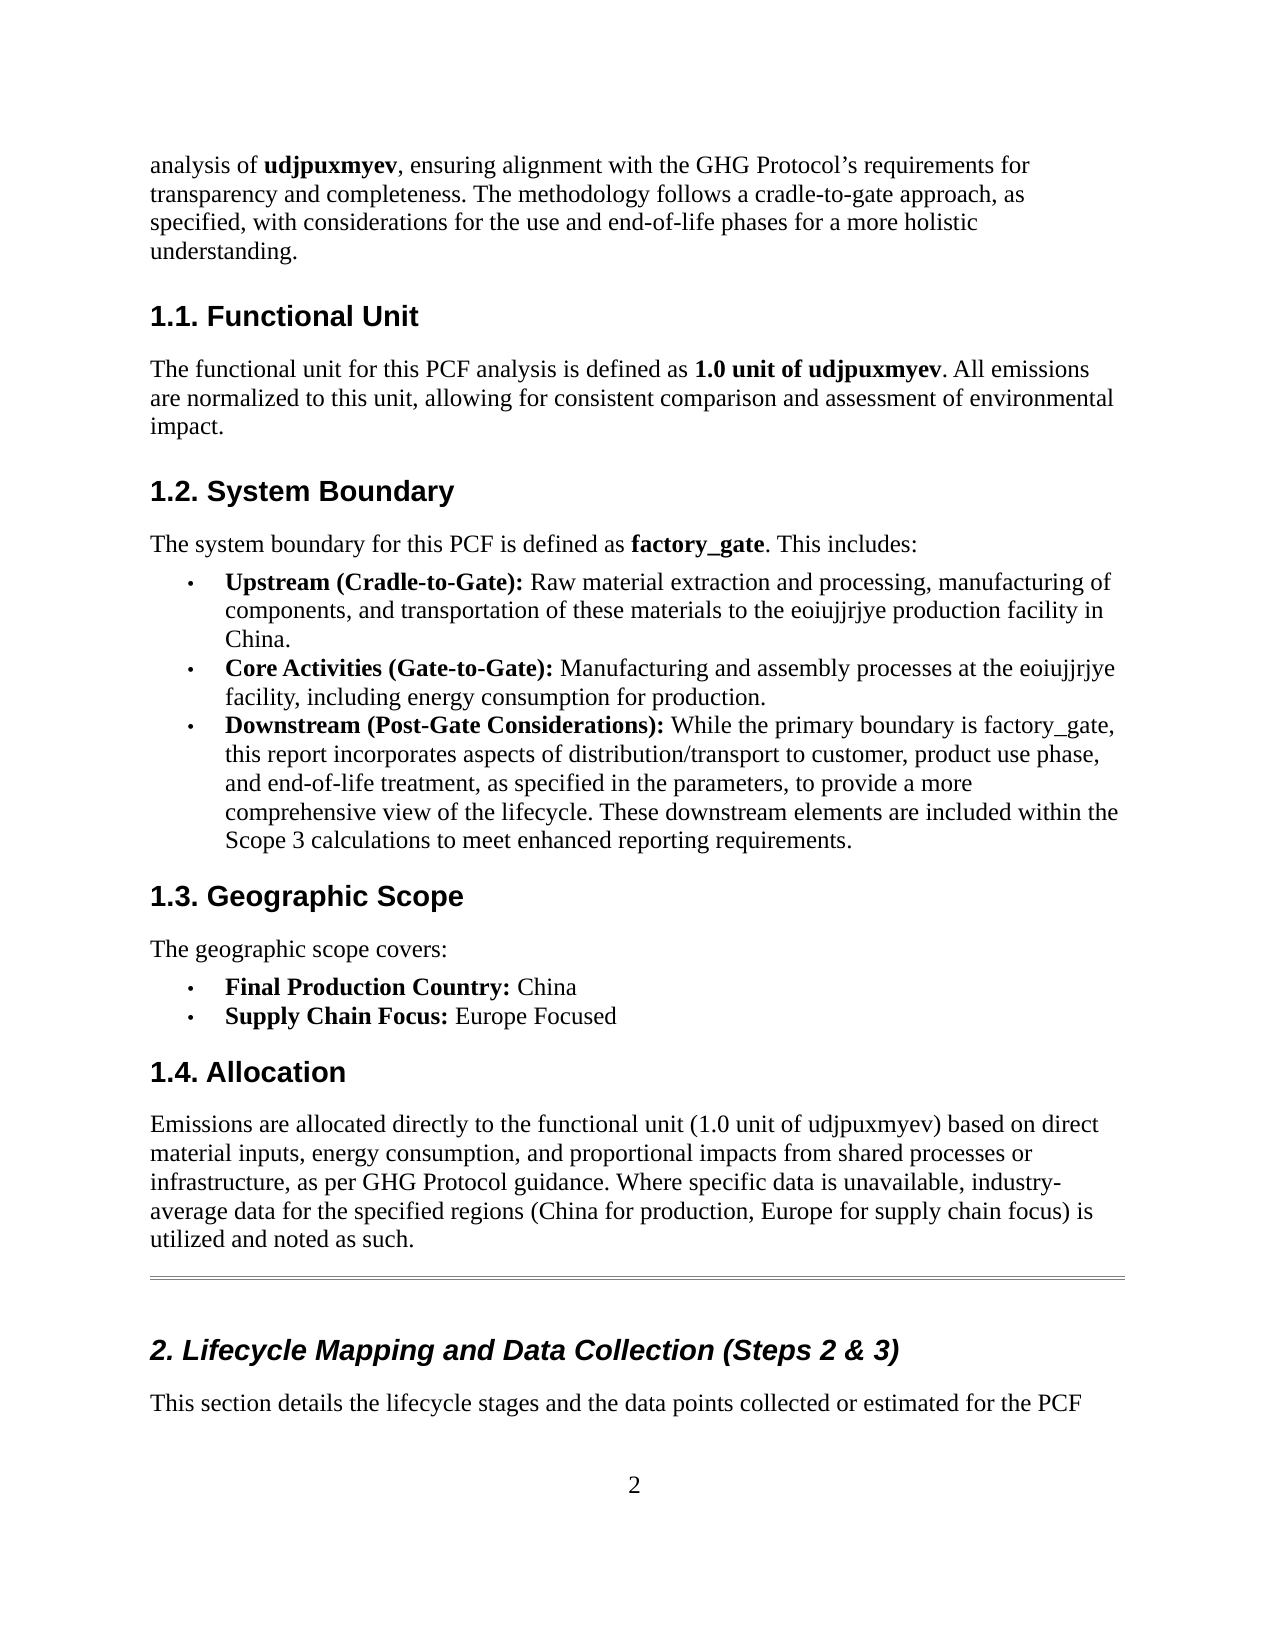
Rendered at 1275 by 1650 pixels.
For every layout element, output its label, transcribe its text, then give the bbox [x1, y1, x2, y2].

list Supply Chain Focus: Europe Focused [187, 1001, 1125, 1029]
list Final Production Country: China [187, 972, 1125, 1001]
text The system boundary for this PCF is defined as factory_gate. This includes: [150, 529, 1125, 558]
text analysis of udjpuxmyev, ensuring alignment with the GHG Protocol’s requirements for transparency and completeness. The methodology follows a cradle-to-gate approach, as specified, with considerations for the use and end-of-life phases for a more holistic understanding. [150, 150, 1125, 265]
subtitle 1.3. Geographic Scope [150, 879, 1125, 913]
subtitle 1.1. Functional Unit [150, 299, 1125, 332]
subtitle 1.4. Allocation [150, 1054, 1125, 1088]
text The functional unit for this PCF analysis is defined as 1.0 unit of udjpuxmyev. All emissions are normalized to this unit, allowing for consistent comparison and assessment of environmental impact. [150, 354, 1125, 440]
subtitle 1.2. System Boundary [150, 474, 1125, 508]
text This section details the lifecycle stages and the data points collected or estimated for the PCF [150, 1388, 1125, 1417]
text Emissions are allocated directly to the functional unit (1.0 unit of udjpuxmyev) based on direct material inputs, energy consumption, and proportional impacts from shared processes or infrastructure, as per GHG Protocol guidance. Where specific data is unavailable, industry-average data for the specified regions (China for production, Europe for supply chain focus) is utilized and noted as such. [150, 1109, 1125, 1253]
list Upstream (Cradle-to-Gate): Raw material extraction and processing, manufacturing of components, and transportation of these materials to the eoiujjrjye production facility in China. [187, 567, 1125, 653]
subtitle 2. Lifecycle Mapping and Data Collection (Steps 2 & 3) [150, 1333, 1125, 1367]
list Downstream (Post-Gate Considerations): While the primary boundary is factory_gate, this report incorporates aspects of distribution/transport to customer, product use phase, and end-of-life treatment, as specified in the parameters, to provide a more comprehensive view of the lifecycle. These downstream elements are included within the Scope 3 calculations to meet enhanced reporting requirements. [187, 711, 1125, 854]
text The geographic scope covers: [150, 934, 1125, 963]
list Core Activities (Gate-to-Gate): Manufacturing and assembly processes at the eoiujjrjye facility, including energy consumption for production. [187, 653, 1125, 711]
